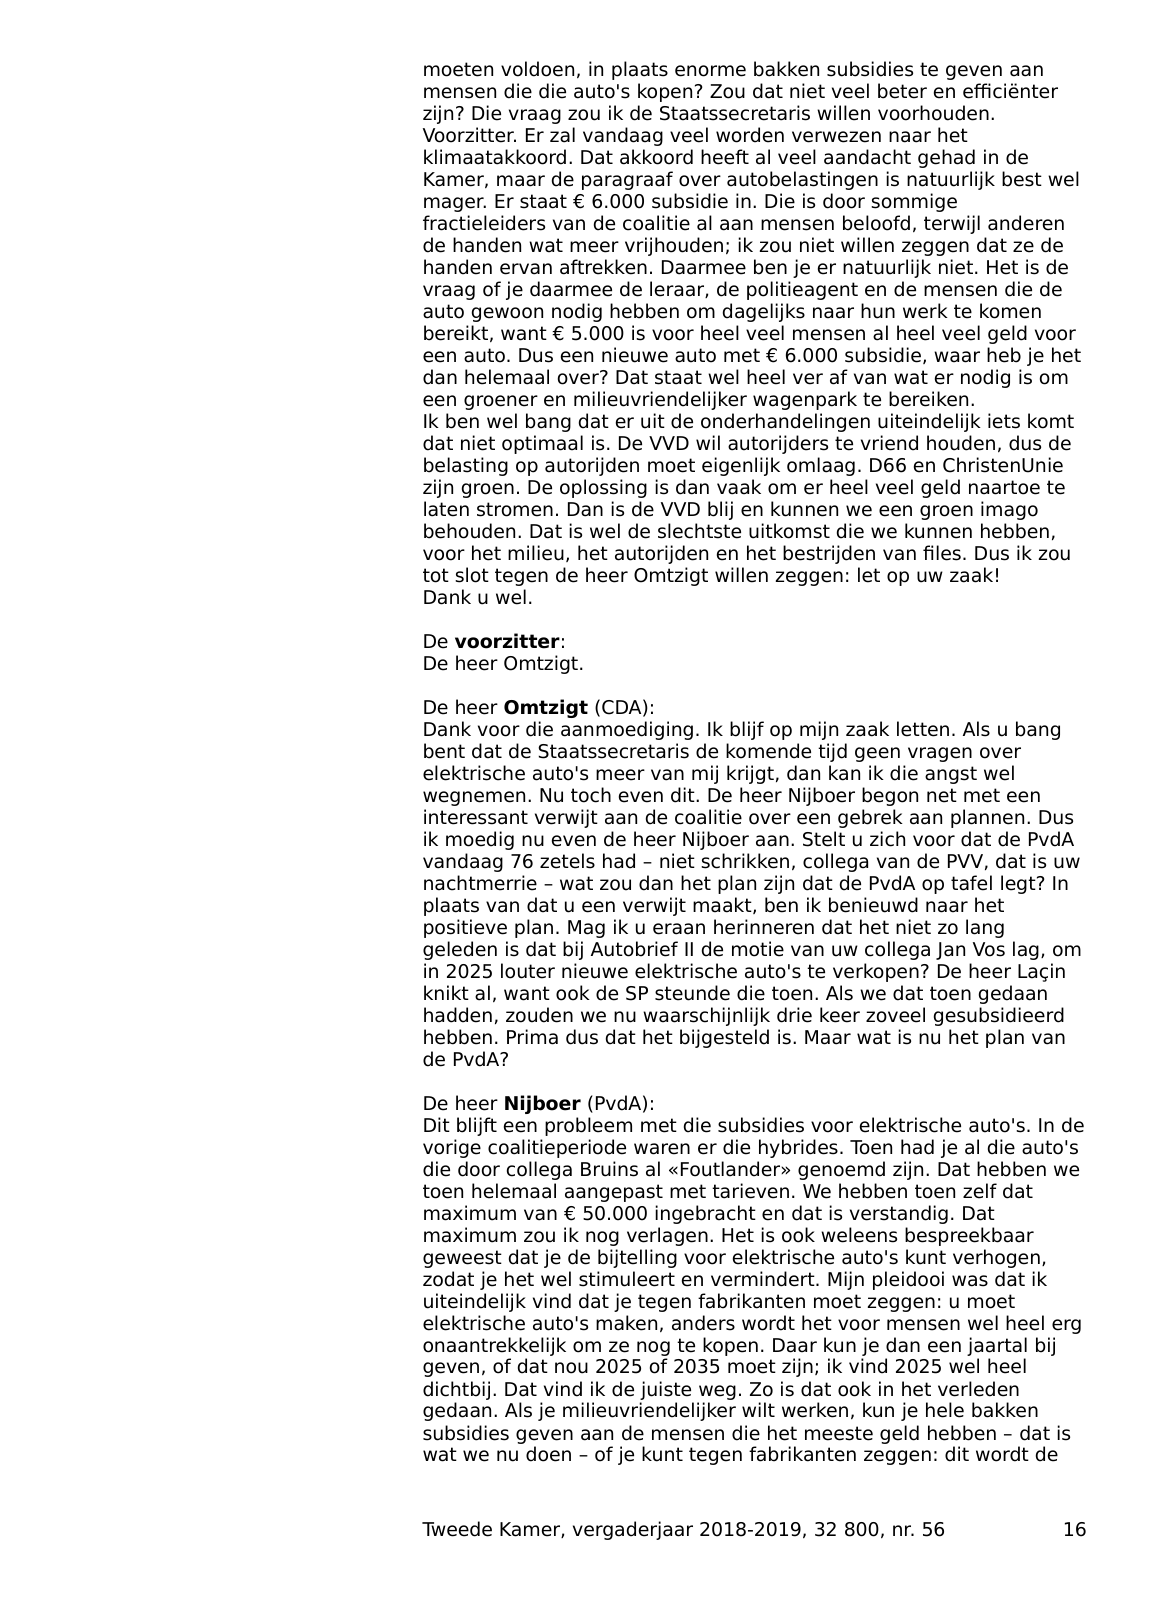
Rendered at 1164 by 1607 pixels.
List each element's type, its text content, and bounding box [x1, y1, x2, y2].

text Dit blijft een probleem met die subsidies voor elektrische auto's. In de vorige coalitieperiode waren er die hybrides. Toen had je al die auto's die door collega Bruins al «Foutlander» genoemd zijn. Dat hebben we toen helemaal aangepast met tarieven. We hebben toen zelf dat maximum van € 50.000 ingebracht en dat is verstandig. Dat maximum zou ik nog verlagen. Het is ook weleens bespreekbaar geweest dat je de bijtelling voor elektrische auto's kunt verhogen, zodat je het wel stimuleert en vermindert. Mijn pleidooi was dat ik uiteindelijk vind dat je tegen fabrikanten moet zeggen: u moet elektrische auto's maken, anders wordt het voor mensen wel heel erg onaantrekkelijk om ze nog te kopen. Daar kun je dan een jaartal bij geven, of dat nou 2025 of 2035 moet zijn; ik vind 2025 wel heel dichtbij. Dat vind ik de juiste weg. Zo is dat ook in het verleden gedaan. Als je milieuvriendelijker wilt werken, kun je hele bakken subsidies geven aan de mensen die het meeste geld hebben – dat is wat we nu doen – of je kunt tegen fabrikanten zeggen: dit wordt de [422, 1115, 1087, 1466]
text De heer Omtzigt. [422, 653, 1087, 675]
text De voorzitter: [422, 631, 1087, 653]
text Voorzitter. Er zal vandaag veel worden verwezen naar het klimaatakkoord. Dat akkoord heeft al veel aandacht gehad in de Kamer, maar de paragraaf over autobelastingen is natuurlijk best wel mager. Er staat € 6.000 subsidie in. Die is door sommige fractieleiders van de coalitie al aan mensen beloofd, terwijl anderen de handen wat meer vrijhouden; ik zou niet willen zeggen dat ze de handen ervan aftrekken. Daarmee ben je er natuurlijk niet. Het is de vraag of je daarmee de leraar, de politieagent en de mensen die de auto gewoon nodig hebben om dagelijks naar hun werk te komen bereikt, want € 5.000 is voor heel veel mensen al heel veel geld voor een auto. Dus een nieuwe auto met € 6.000 subsidie, waar heb je het dan helemaal over? Dat staat wel heel ver af van wat er nodig is om een groener en milieuvriendelijker wagenpark te bereiken. [422, 125, 1087, 411]
text Dank u wel. [422, 587, 1087, 608]
text Dank voor die aanmoediging. Ik blijf op mijn zaak letten. Als u bang bent dat de Staatssecretaris de komende tijd geen vragen over elektrische auto's meer van mij krijgt, dan kan ik die angst wel wegnemen. Nu toch even dit. De heer Nijboer begon net met een interessant verwijt aan de coalitie over een gebrek aan plannen. Dus ik moedig nu even de heer Nijboer aan. Stelt u zich voor dat de PvdA vandaag 76 zetels had – niet schrikken, collega van de PVV, dat is uw nachtmerrie – wat zou dan het plan zijn dat de PvdA op tafel legt? In plaats van dat u een verwijt maakt, ben ik benieuwd naar het positieve plan. Mag ik u eraan herinneren dat het niet zo lang geleden is dat bij Autobrief II de motie van uw collega Jan Vos lag, om in 2025 louter nieuwe elektrische auto's te verkopen? De heer Laçin knikt al, want ook de SP steunde die toen. Als we dat toen gedaan hadden, zouden we nu waarschijnlijk drie keer zoveel gesubsidieerd hebben. Prima dus dat het bijgesteld is. Maar wat is nu het plan van de PvdA? [422, 719, 1087, 1071]
text De heer Nijboer (PvdA): [422, 1093, 1087, 1115]
text Ik ben wel bang dat er uit de onderhandelingen uiteindelijk iets komt dat niet optimaal is. De VVD wil autorijders te vriend houden, dus de belasting op autorijden moet eigenlijk omlaag. D66 en ChristenUnie zijn groen. De oplossing is dan vaak om er heel veel geld naartoe te laten stromen. Dan is de VVD blij en kunnen we een groen imago behouden. Dat is wel de slechtste uitkomst die we kunnen hebben, voor het milieu, het autorijden en het bestrijden van files. Dus ik zou tot slot tegen de heer Omtzigt willen zeggen: let op uw zaak! [422, 411, 1087, 587]
text moeten voldoen, in plaats enorme bakken subsidies te geven aan mensen die die auto's kopen? Zou dat niet veel beter en efficiënter zijn? Die vraag zou ik de Staatssecretaris willen voorhouden. [422, 59, 1087, 125]
text De heer Omtzigt (CDA): [422, 697, 1087, 719]
